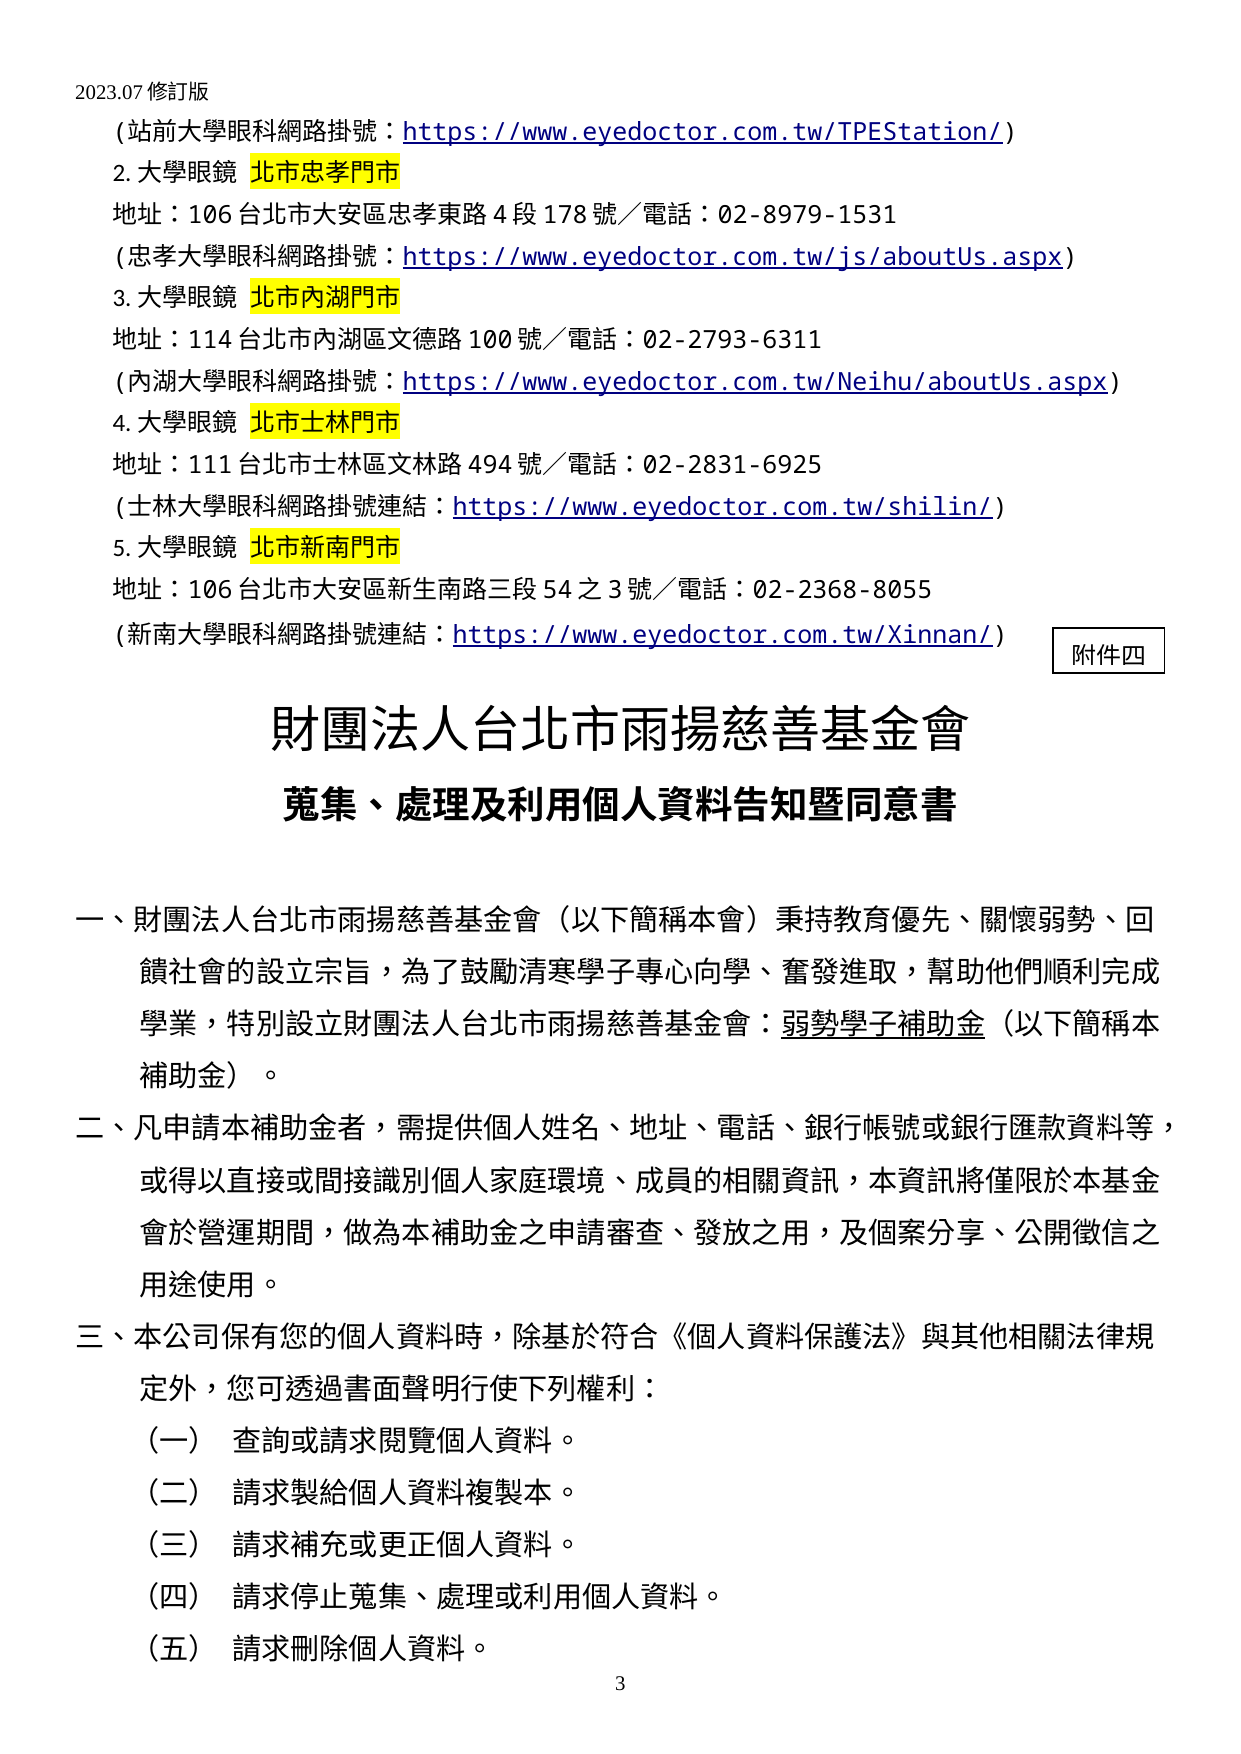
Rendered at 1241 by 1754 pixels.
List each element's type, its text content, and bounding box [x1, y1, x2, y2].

text （一） 查詢或請求閱覽個人資料。 [130, 1408, 1165, 1460]
list 大學眼鏡 北市內湖門市 [112, 273, 1165, 315]
text (忠孝大學眼科網路掛號：https://www.eyedoctor.com.tw/js/aboutUs.aspx) [112, 232, 1165, 273]
list 大學眼鏡 北市士林門市 [112, 398, 1165, 440]
text 財團法人台北市雨揚慈善基金會 [75, 652, 1165, 777]
text 地址：106台北市大安區新生南路三段54之3號／電話：02-2368-8055 [112, 565, 1165, 607]
text 財團法人台北市雨揚慈善基金會 [1054, 629, 1164, 672]
text 附件四 [1069, 636, 1149, 664]
text （三） 請求補充或更正個人資料。 [130, 1512, 1165, 1564]
text 地址：106台北市大安區忠孝東路4段178號／電話：02-8979-1531 [112, 190, 1165, 232]
text 地址：111台北市士林區文林路494號／電話：02-2831-6925 [112, 440, 1165, 482]
text （四） 請求停止蒐集、處理或利用個人資料。 [130, 1564, 1165, 1616]
text 三、本公司保有您的個人資料時，除基於符合《個人資料保護法》與其他相關法律規定外，您可透過書面聲明行使下列權利： [75, 1304, 1165, 1408]
list 大學眼鏡 北市新南門市 [112, 523, 1165, 565]
text 地址：114台北市內湖區文德路100號／電話：02-2793-6311 [112, 315, 1165, 357]
text 蒐集、處理及利用個人資料告知暨同意書 [75, 785, 1165, 827]
text (士林大學眼科網路掛號連結：https://www.eyedoctor.com.tw/shilin/) [112, 482, 1165, 523]
text 一、財團法人台北市雨揚慈善基金會（以下簡稱本會）秉持教育優先、關懷弱勢、回饋社會的設立宗旨，為了鼓勵清寒學子專心向學、奮發進取，幫助他們順利完成學業，特別設立財團法人台北市雨揚慈善基金會：弱勢學子補助金（以下簡稱本補助金）。 [75, 887, 1165, 1095]
list 大學眼鏡 北市忠孝門市 [112, 148, 1165, 190]
text （五） 請求刪除個人資料。 [130, 1616, 1165, 1668]
text (新南大學眼科網路掛號連結：https://www.eyedoctor.com.tw/Xinnan/) [112, 607, 1165, 652]
text 二、凡申請本補助金者，需提供個人姓名、地址、電話、銀行帳號或銀行匯款資料等，或得以直接或間接識別個人家庭環境、成員的相關資訊，本資訊將僅限於本基金會於營運期間，做為本補助金之申請審查、發放之用，及個案分享、公開徵信之用途使用。 [75, 1095, 1165, 1304]
text (站前大學眼科網路掛號：https://www.eyedoctor.com.tw/TPEStation/) [112, 107, 1165, 148]
text (內湖大學眼科網路掛號：https://www.eyedoctor.com.tw/Neihu/aboutUs.aspx) [112, 357, 1165, 398]
text （二） 請求製給個人資料複製本。 [130, 1460, 1165, 1512]
